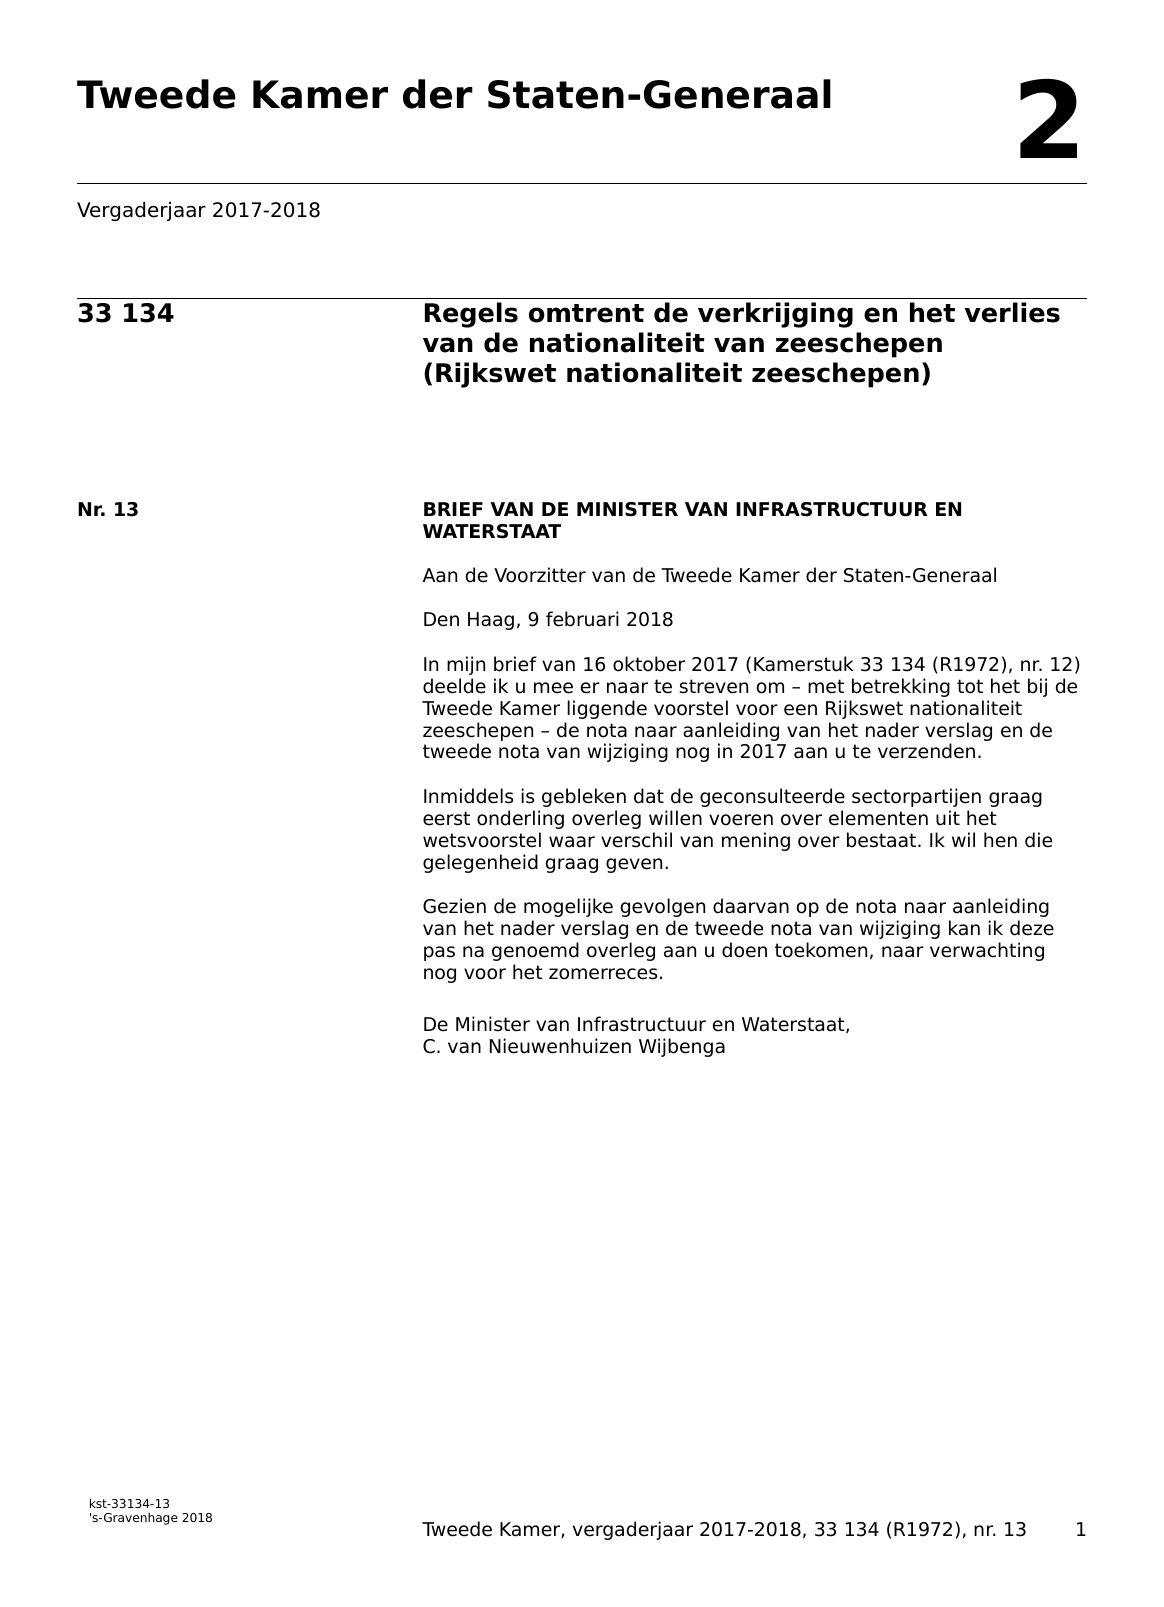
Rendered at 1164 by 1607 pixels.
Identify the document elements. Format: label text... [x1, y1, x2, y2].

text In mijn brief van 16 oktober 2017 (Kamerstuk 33 134 (R1972), nr. 12) deelde ik u mee er naar te streven om – met betrekking tot het bij de Tweede Kamer liggende voorstel voor een Rijkswet nationaliteit zeeschepen – de nota naar aanleiding van het nader verslag en de tweede nota van wijziging nog in 2017 aan u te verzenden. [422, 653, 1087, 763]
text Inmiddels is gebleken dat de geconsulteerde sectorpartijen graag eerst onderling overleg willen voeren over elementen uit het wetsvoorstel waar verschil van mening over bestaat. Ik wil hen die gelegenheid graag geven. [422, 786, 1087, 873]
text 's-Gravenhage 2018 [88, 1511, 323, 1525]
subtitle 33 134 Regels omtrent de verkrijging en het verlies van de nationaliteit van zeeschepen (Rijkswet nationaliteit zeeschepen) [77, 299, 1087, 388]
text kst-33134-13 [88, 1497, 323, 1511]
text Gezien de mogelijke gevolgen daarvan op de nota naar aanleiding van het nader verslag en de tweede nota van wijziging kan ik deze pas na genoemd overleg aan u doen toekomen, naar verwachting nog voor het zomerreces. [422, 896, 1087, 984]
text Den Haag, 9 februari 2018 [422, 609, 1087, 631]
subtitle Nr. 13 BRIEF VAN DE MINISTER VAN INFRASTRUCTUUR EN WATERSTAAT [77, 499, 1087, 543]
table_cell Vergaderjaar 2017-2018 [77, 184, 1087, 298]
text Aan de Voorzitter van de Tweede Kamer der Staten-Generaal [422, 565, 1087, 587]
table_header 2 [886, 59, 1087, 183]
table_header Tweede Kamer der Staten-Generaal [77, 59, 886, 183]
text De Minister van Infrastructuur en Waterstaat, C. van Nieuwenhuizen Wijbenga [422, 1014, 1087, 1058]
